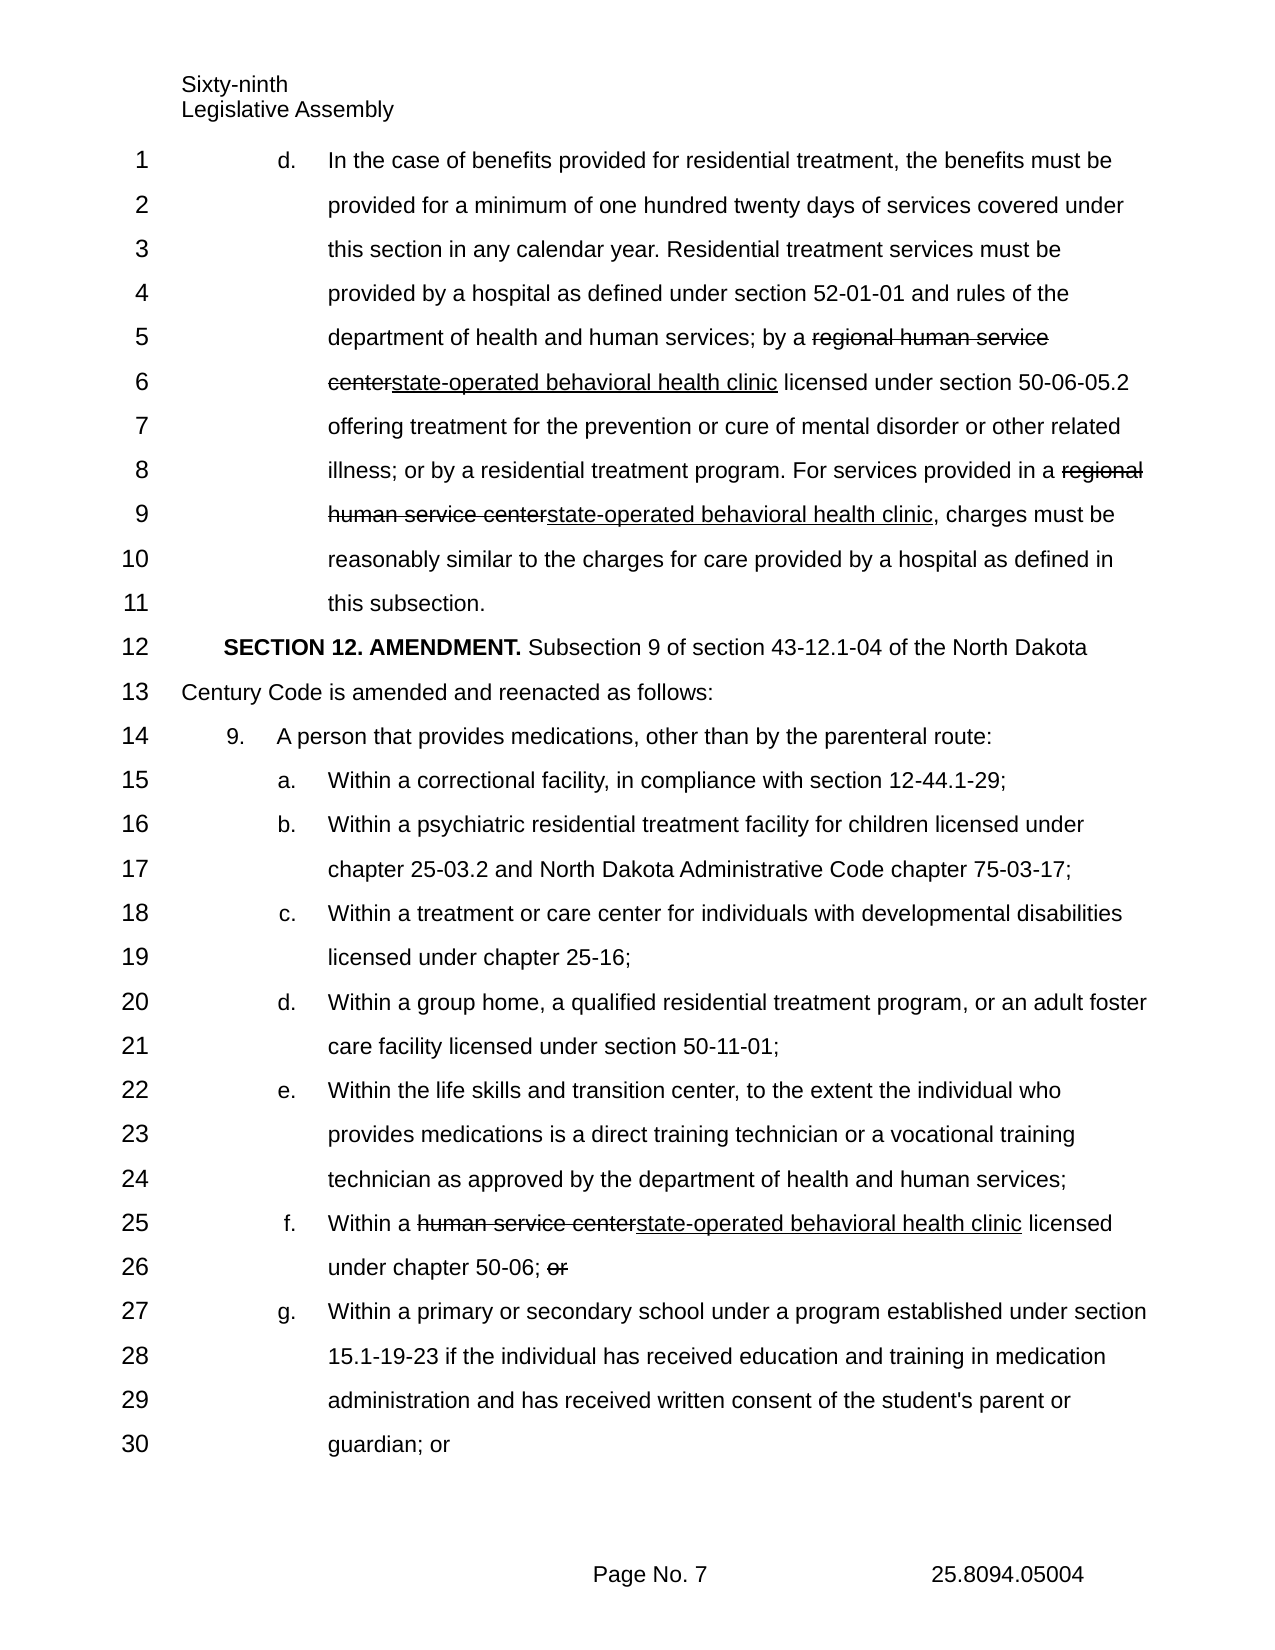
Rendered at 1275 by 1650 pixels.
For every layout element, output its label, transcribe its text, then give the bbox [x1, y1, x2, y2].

text 9. A person that provides medications, other than by the parenteral route: [181, 709, 1154, 753]
text g. Within a primary or secondary school under a program established under section 15.1‑19‑23 if the individual has received education and training in medication administration and has received written consent of the student's parent or guardian; or [181, 1284, 1154, 1461]
text SECTION 12. AMENDMENT. Subsection 9 of section 43‑12.1‑04 of the North Dakota Century Code is amended and reenacted as follows: [181, 620, 1154, 709]
text d. In the case of benefits provided for residential treatment, the benefits must be provided for a minimum of one hundred twenty days of services covered under this section in any calendar year. Residential treatment services must be provided by a hospital as defined under section 52‑01‑01 and rules of the department of health and human services; by a regional human service centerstate-operated behavioral health clinic licensed under section 50‑06‑05.2 offering treatment for the prevention or cure of mental disorder or other related illness; or by a residential treatment program. For services provided in a regional human service centerstate-operated behavioral health clinic, charges must be reasonably similar to the charges for care provided by a hospital as defined in this subsection. [181, 133, 1154, 620]
text b. Within a psychiatric residential treatment facility for children licensed under chapter 25‑03.2 and North Dakota Administrative Code chapter 75‑03‑17; [181, 797, 1154, 886]
text d. Within a group home, a qualified residential treatment program, or an adult foster care facility licensed under section 50‑11‑01; [181, 974, 1154, 1063]
text c. Within a treatment or care center for individuals with developmental disabilities licensed under chapter 25‑16; [181, 886, 1154, 974]
text f. Within a human service centerstate-operated behavioral health clinic licensed under chapter 50‑06; or [181, 1196, 1154, 1284]
text e. Within the life skills and transition center, to the extent the individual who provides medications is a direct training technician or a vocational training technician as approved by the department of health and human services; [181, 1063, 1154, 1196]
text a. Within a correctional facility, in compliance with section 12‑44.1‑29; [181, 753, 1154, 797]
